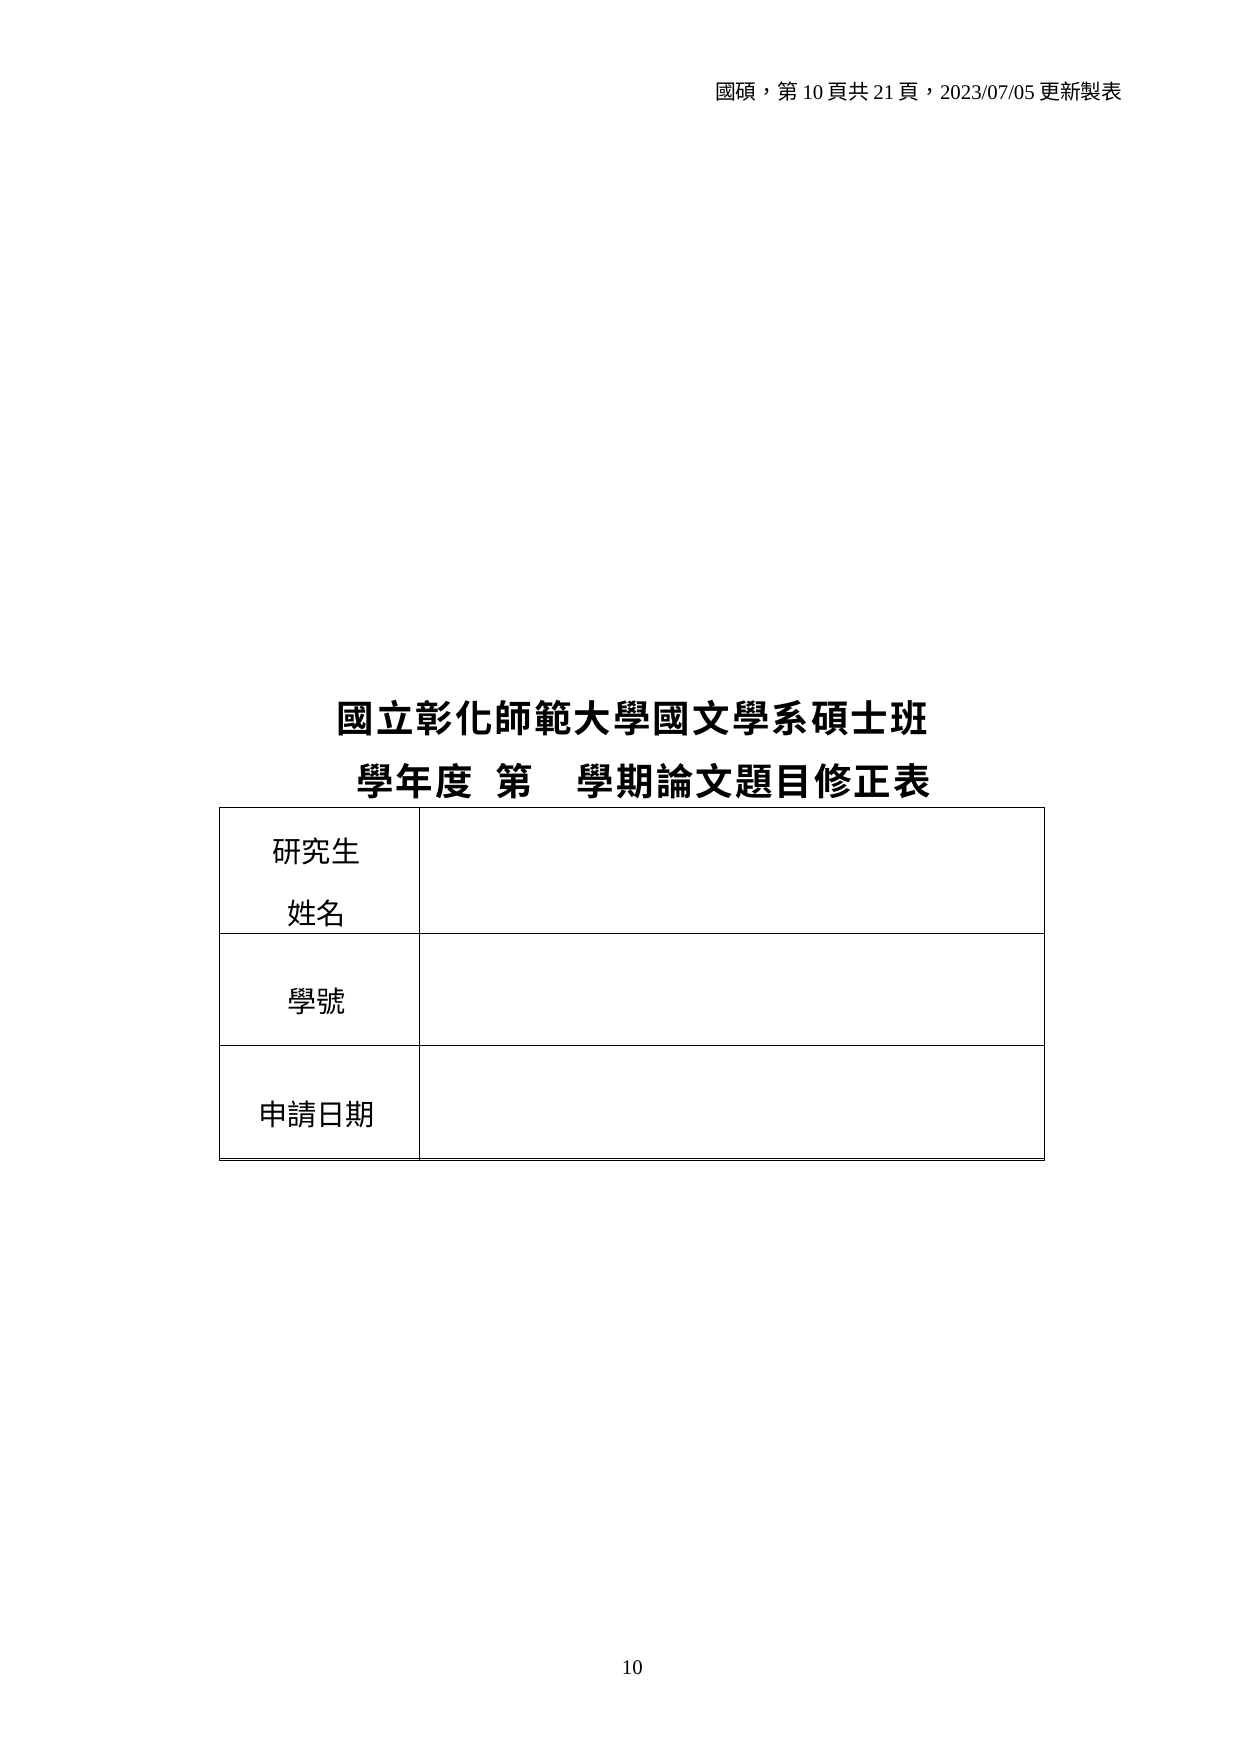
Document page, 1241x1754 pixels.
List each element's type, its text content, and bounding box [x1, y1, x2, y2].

table_cell [420, 1046, 1044, 1158]
table_cell [420, 934, 1044, 1045]
table_cell 學號 [220, 934, 419, 1045]
table_cell 申請日期 [220, 1046, 419, 1158]
table_cell [420, 808, 1044, 933]
table_cell 研究生 姓名 [220, 808, 419, 933]
table_header 國立彰化師範大學國文學系碩士班 學年度 第 學期論文題目修正表 [219, 668, 1044, 807]
